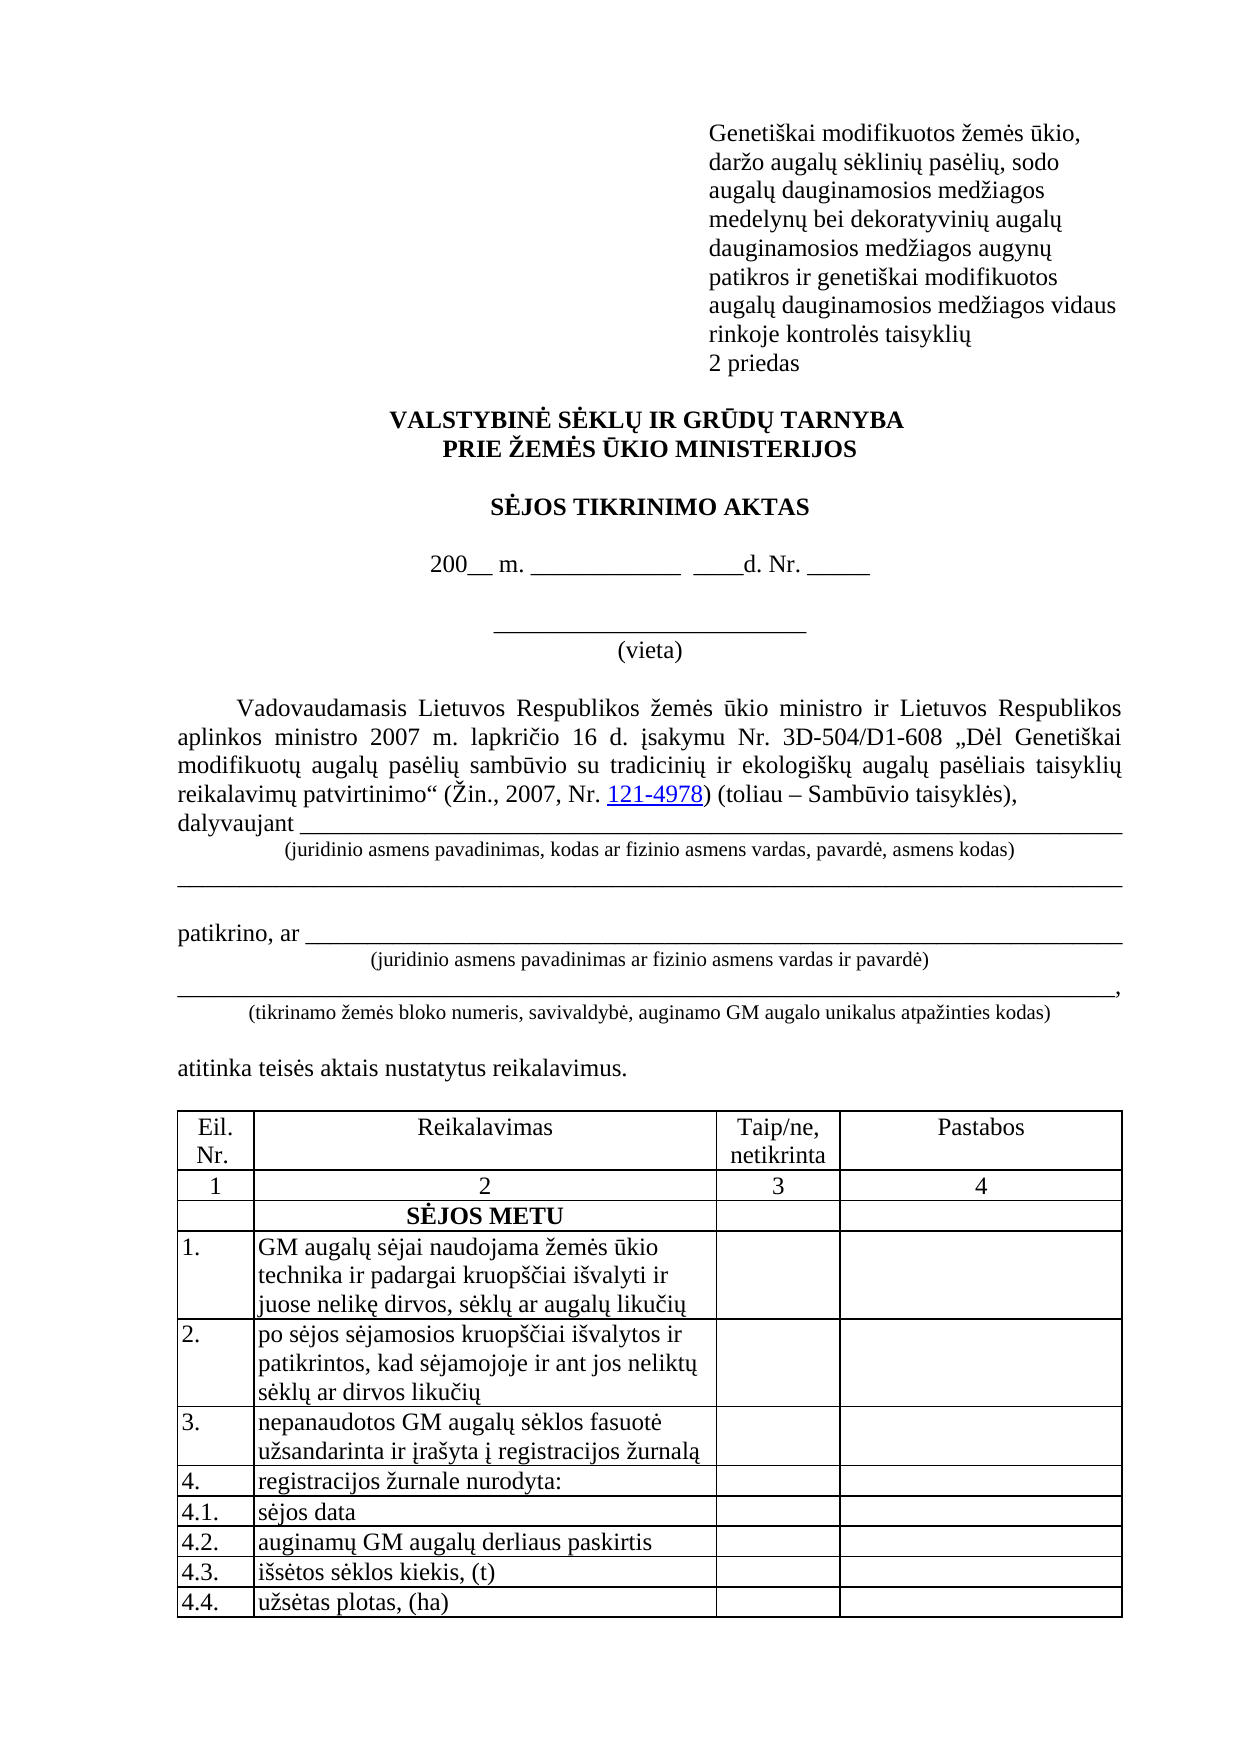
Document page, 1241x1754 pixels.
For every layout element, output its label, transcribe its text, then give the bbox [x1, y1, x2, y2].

text _________________________ [177, 607, 1122, 636]
table_header Taip/ne, netikrinta [717, 1112, 839, 1169]
text (juridinio asmens pavadinimas ar fizinio asmens vardas ir pavardė) [177, 947, 1122, 971]
table_cell [841, 1588, 1121, 1616]
table_cell auginamų GM augalų derliaus paskirtis [255, 1527, 716, 1556]
table_cell [178, 1201, 253, 1230]
table_cell [717, 1527, 839, 1556]
table_cell 3 [717, 1171, 839, 1200]
text ___________________________________________________________________________, [177, 971, 1122, 1000]
text 2 priedas [177, 348, 1122, 377]
text (vieta) [177, 636, 1122, 664]
table_cell [841, 1232, 1121, 1318]
table_cell 4.1. [178, 1497, 253, 1525]
text SĖJOS TIKRINIMO AKTAS [177, 492, 1122, 521]
table_header Pastabos [841, 1112, 1121, 1169]
table_cell GM augalų sėjai naudojama žemės ūkio technika ir padargai kruopščiai išvalyti ir juose nelikę dirvos, sėklų ar augalų likučių [255, 1232, 716, 1318]
table_cell 3. [178, 1407, 253, 1465]
text _ [177, 861, 1122, 886]
text patikrino, ar [177, 918, 1122, 947]
text augalų dauginamosios medžiagos [177, 176, 1122, 204]
text (tikrinamo žemės bloko numeris, savivaldybė, auginamo GM augalo unikalus atpažinties kodas) [177, 1000, 1122, 1024]
table_cell [841, 1320, 1121, 1406]
table_cell 2 [255, 1171, 716, 1200]
table_cell [841, 1527, 1121, 1556]
table_cell išsėtos sėklos kiekis, (t) [255, 1557, 716, 1586]
text daržo augalų sėklinių pasėlių, sodo [177, 147, 1122, 176]
table_cell [717, 1407, 839, 1465]
table_cell nepanaudotos GM augalų sėklos fasuotė užsandarinta ir įrašyta į registracijos žurnalą [255, 1407, 716, 1465]
table_cell SĖJOS METU [255, 1201, 716, 1230]
text VALSTYBINĖ SĖKLŲ IR GRŪDŲ TARNYBA [177, 406, 1122, 434]
table_header Eil. Nr. [178, 1112, 253, 1169]
table_cell [717, 1466, 839, 1495]
table_cell sėjos data [255, 1497, 716, 1525]
text Vadovaudamasis Lietuvos Respublikos žemės ūkio ministro ir Lietuvos Respublikos aplinkos ministro 2007 m. lapkričio 16 d. įsakymu Nr. 3D-504/D1-608 „Dėl Genetiškai modifikuotų augalų pasėlių sambūvio su tradicinių ir ekologiškų augalų pasėliais taisyklių reikalavimų patvirtinimo“ (Žin., 2007, Nr. 121-4978) (toliau – Sambūvio taisyklės), [177, 693, 1122, 808]
table_cell [717, 1232, 839, 1318]
table_cell [717, 1497, 839, 1525]
text PRIE ŽEMĖS ŪKIO MINISTERIJOS [177, 434, 1122, 463]
table_cell užsėtas plotas, (ha) [255, 1588, 716, 1616]
table_cell 1 [178, 1171, 253, 1200]
text augalų dauginamosios medžiagos vidaus [177, 291, 1122, 319]
table_cell [717, 1320, 839, 1406]
table_cell 4.2. [178, 1527, 253, 1556]
text Genetiškai modifikuotos žemės ūkio, [709, 118, 1122, 147]
table_cell [841, 1497, 1121, 1525]
table_cell [841, 1201, 1121, 1230]
text rinkoje kontrolės taisyklių [177, 319, 1122, 348]
text dauginamosios medžiagos augynų [177, 233, 1122, 262]
table_cell [717, 1588, 839, 1616]
table_cell 4.4. [178, 1588, 253, 1616]
text dalyvaujant [177, 808, 1122, 837]
text atitinka teisės aktais nustatytus reikalavimus. [177, 1053, 1122, 1082]
text patikros ir genetiškai modifikuotos [177, 262, 1122, 291]
table_cell 1. [178, 1232, 253, 1318]
table_cell 2. [178, 1320, 253, 1406]
table_header Reikalavimas [255, 1112, 716, 1169]
table_cell 4. [178, 1466, 253, 1495]
table_cell [717, 1557, 839, 1586]
table_cell registracijos žurnale nurodyta: [255, 1466, 716, 1495]
table_cell 4.3. [178, 1557, 253, 1586]
table_cell [717, 1201, 839, 1230]
table_cell 4 [841, 1171, 1121, 1200]
table_cell [841, 1407, 1121, 1465]
text (juridinio asmens pavadinimas, kodas ar fizinio asmens vardas, pavardė, asmens kodas) [177, 837, 1122, 861]
table_cell po sėjos sėjamosios kruopščiai išvalytos ir patikrintos, kad sėjamojoje ir ant jos neliktų sėklų ar dirvos likučių [255, 1320, 716, 1406]
text medelynų bei dekoratyvinių augalų [177, 204, 1122, 233]
text 200__ m. ____________ ____d. Nr. _____ [177, 549, 1122, 578]
table_cell [841, 1466, 1121, 1495]
table_cell [841, 1557, 1121, 1586]
